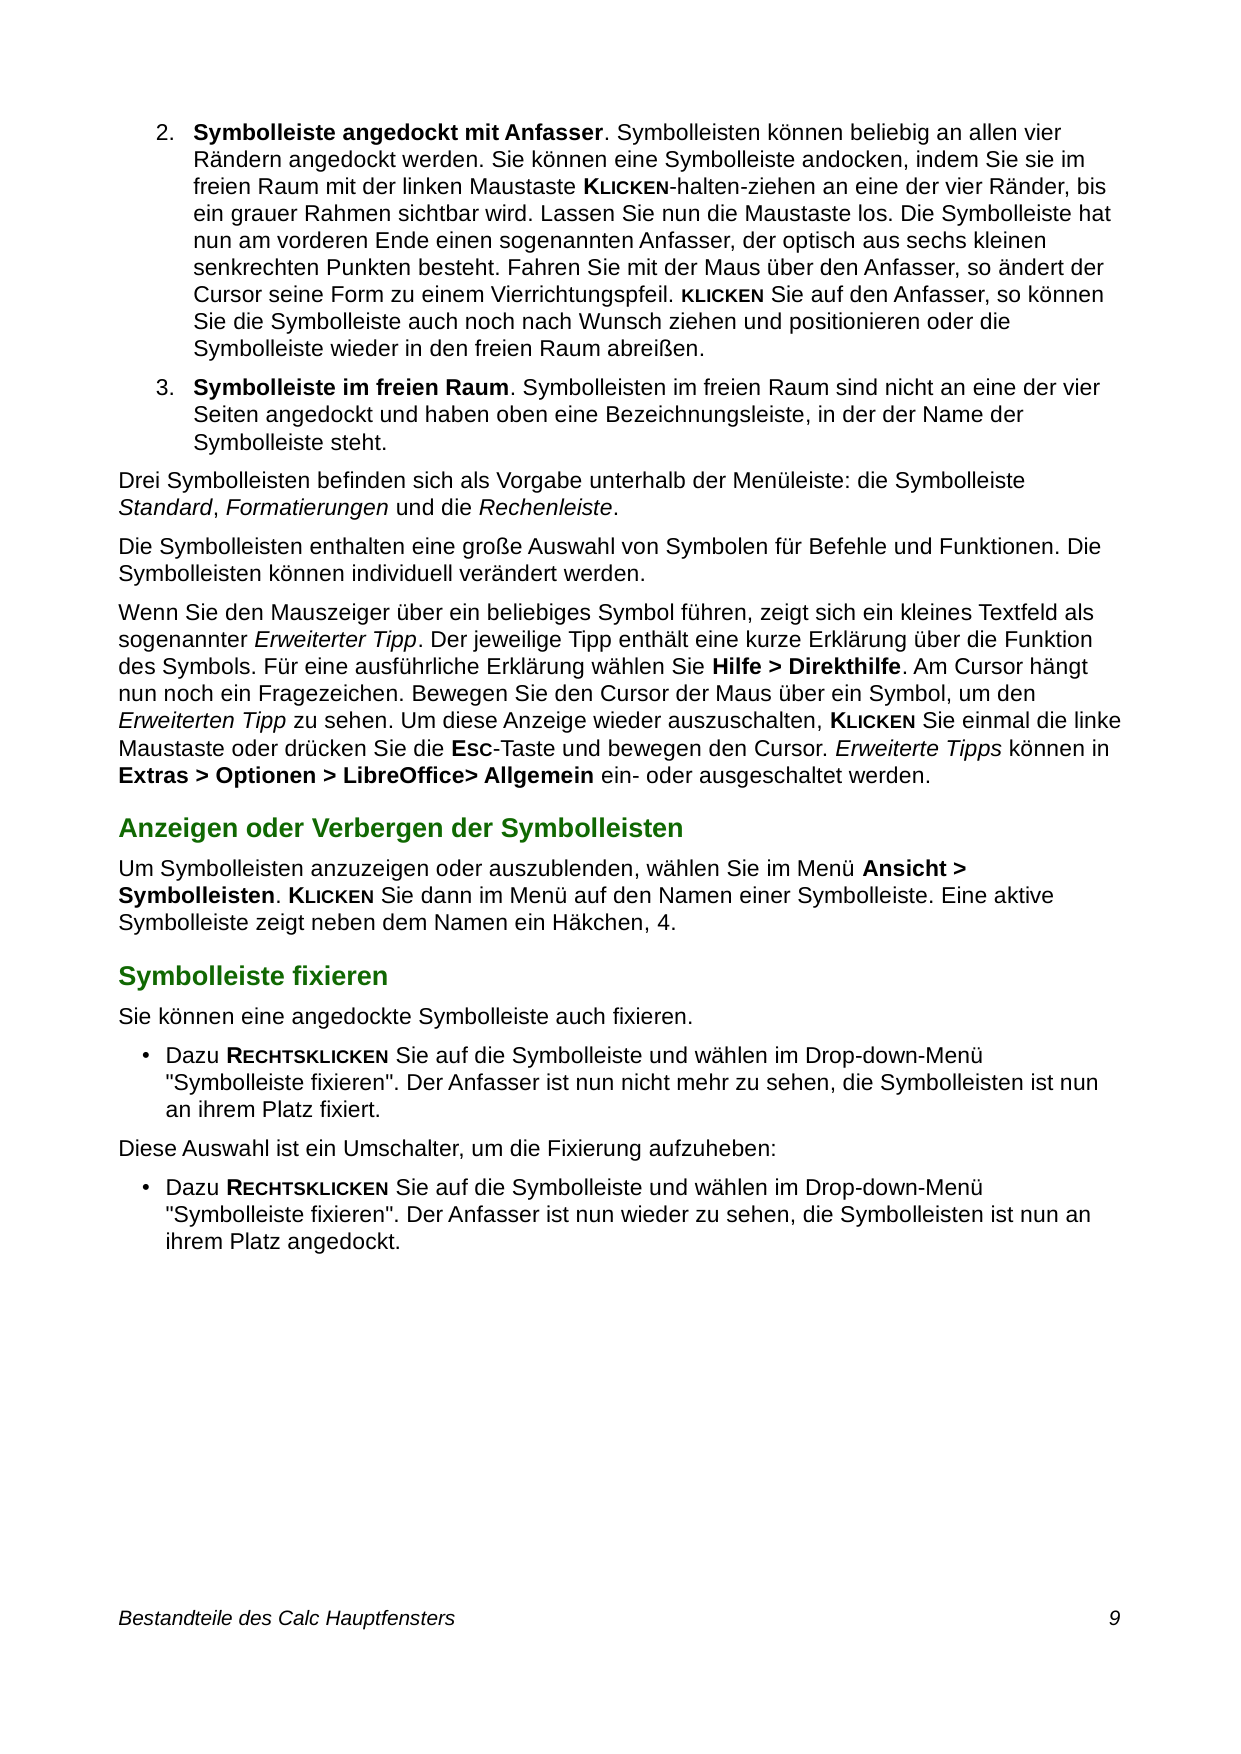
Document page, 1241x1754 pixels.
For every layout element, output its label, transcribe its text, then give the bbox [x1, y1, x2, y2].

text Um Symbolleisten anzuzeigen oder auszublenden, wählen Sie im Menü Ansicht > Symbolleisten. Klicken Sie dann im Menü auf den Namen einer Symbolleiste. Eine aktive Symbolleiste zeigt neben dem Namen ein Häkchen, Abbildung 4. [118, 854, 1122, 936]
subtitle Symbolleiste fixieren [118, 959, 1122, 991]
text Diese Auswahl ist ein Umschalter, um die Fixierung aufzuheben: [118, 1134, 1122, 1161]
text Drei Symbolleisten befinden sich als Vorgabe unterhalb der Menüleiste: die Symbolleiste Standard, Formatierungen und die Rechenleiste. [118, 467, 1122, 521]
text Sie können eine angedockte Symbolleiste auch fixieren. [118, 1002, 1122, 1029]
text Wenn Sie den Mauszeiger über ein beliebiges Symbol führen, zeigt sich ein kleines Textfeld als sogenannter Erweiterter Tipp. Der jeweilige Tipp enthält eine kurze Erklärung über die Funktion des Symbols. Für eine ausführliche Erklärung wählen Sie Hilfe > Direkthilfe. Am Cursor hängt nun noch ein Fragezeichen. Bewegen Sie den Cursor der Maus über ein Symbol, um den Erweiterten Tipp zu sehen. Um diese Anzeige wieder auszuschalten, Klicken Sie einmal die linke Maustaste oder drücken Sie die Esc-Taste und bewegen den Cursor. Erweiterte Tipps können in Extras > Optionen > LibreOffice> Allgemein ein- oder ausgeschaltet werden. [118, 598, 1122, 788]
list Dazu Rechtsklicken Sie auf die Symbolleiste und wählen im Drop-down-Menü "Symbolleiste fixieren". Der Anfasser ist nun wieder zu sehen, die Symbolleisten ist nun an ihrem Platz angedockt. [142, 1173, 1122, 1254]
list Symbolleiste im freien Raum. Symbolleisten im freien Raum sind nicht an eine der vier Seiten angedockt und haben oben eine Bezeichnungsleiste, in der der Name der Symbolleiste steht. [156, 374, 1122, 455]
list Symbolleiste angedockt mit Anfasser. Symbolleisten können beliebig an allen vier Rändern angedockt werden. Sie können eine Symbolleiste andocken, indem Sie sie im freien Raum mit der linken Maustaste Klicken-halten-ziehen an eine der vier Ränder, bis ein grauer Rahmen sichtbar wird. Lassen Sie nun die Maustaste los. Die Symbolleiste hat nun am vorderen Ende einen sogenannten Anfasser, der optisch aus sechs kleinen senkrechten Punkten besteht. Fahren Sie mit der Maus über den Anfasser, so ändert der Cursor seine Form zu einem Vierrichtungspfeil. klicken Sie auf den Anfasser, so können Sie die Symbolleiste auch noch nach Wunsch ziehen und positionieren oder die Symbolleiste wieder in den freien Raum abreißen. [156, 118, 1122, 362]
text Die Symbolleisten enthalten eine große Auswahl von Symbolen für Befehle und Funktionen. Die Symbolleisten können individuell verändert werden. [118, 533, 1122, 587]
list Dazu Rechtsklicken Sie auf die Symbolleiste und wählen im Drop-down-Menü "Symbolleiste fixieren". Der Anfasser ist nun nicht mehr zu sehen, die Symbolleisten ist nun an ihrem Platz fixiert. [142, 1041, 1122, 1122]
subtitle Anzeigen oder Verbergen der Symbolleisten [118, 812, 1122, 843]
